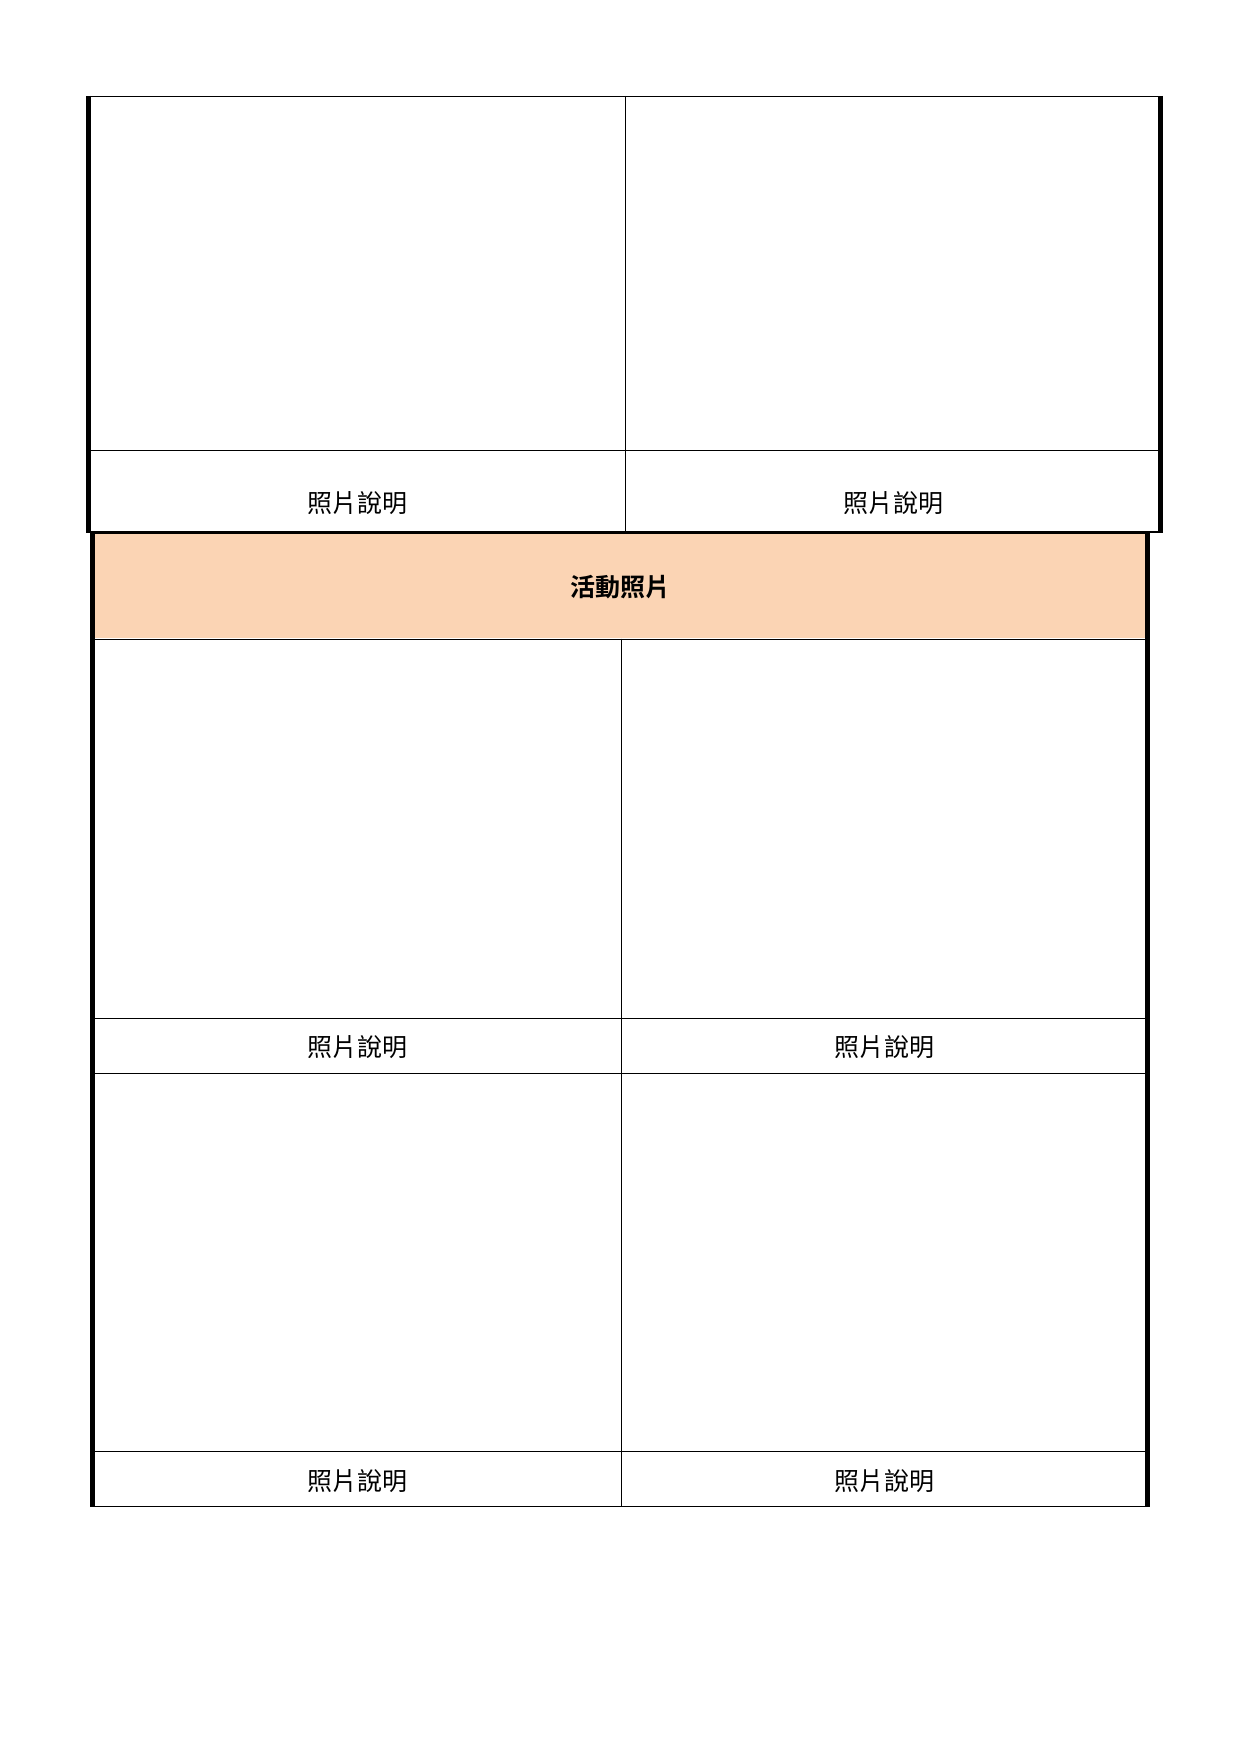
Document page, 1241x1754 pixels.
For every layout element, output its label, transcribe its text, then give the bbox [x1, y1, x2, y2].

table_cell [95, 1074, 621, 1451]
table_cell 照片說明 [622, 1452, 1145, 1506]
table_cell [622, 1074, 1145, 1451]
table_cell 照片說明 [95, 1019, 621, 1072]
table_cell [626, 97, 1158, 450]
table_header 活動照片 [95, 534, 1145, 638]
table_cell 照片說明 [626, 451, 1158, 531]
table_cell 照片說明 [91, 451, 625, 531]
table_cell 照片說明 [95, 1452, 621, 1506]
table_cell [95, 640, 621, 1017]
table_cell 照片說明 [622, 1019, 1145, 1072]
table_cell [622, 640, 1145, 1017]
table_cell [91, 97, 625, 450]
